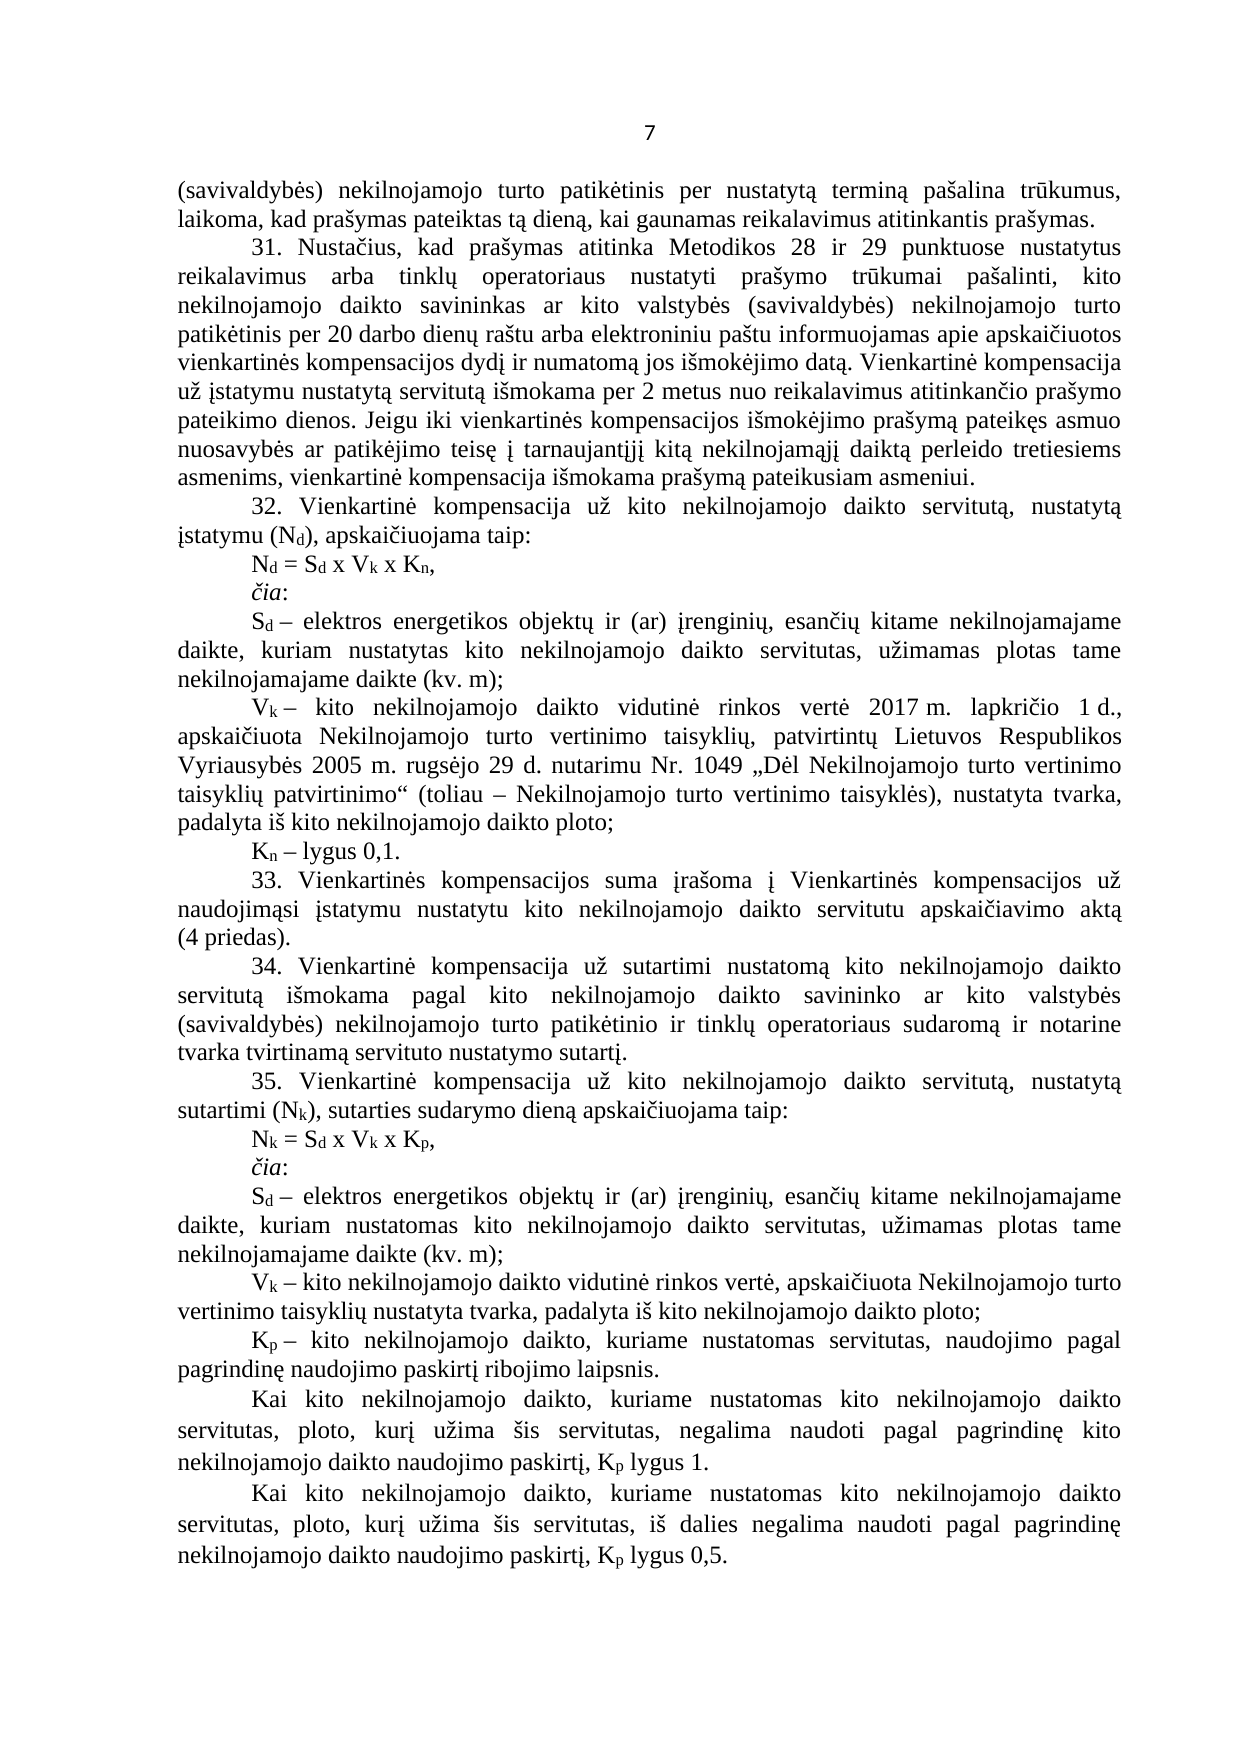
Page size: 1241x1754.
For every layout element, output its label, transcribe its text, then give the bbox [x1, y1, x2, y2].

text čia: [177, 1152, 1122, 1181]
text Nd = Sd x Vk x Kn, [177, 549, 1122, 577]
text Kp – kito nekilnojamojo daikto, kuriame nustatomas servitutas, naudojimo pagal pagrindinę naudojimo paskirtį ribojimo laipsnis. [177, 1325, 1122, 1382]
text 31. Nustačius, kad prašymas atitinka Metodikos 28 ir 29 punktuose nustatytus reikalavimus arba tinklų operatoriaus nustatyti prašymo trūkumai pašalinti, kito nekilnojamojo daikto savininkas ar kito valstybės (savivaldybės) nekilnojamojo turto patikėtinis per 20 darbo dienų raštu arba elektroniniu paštu informuojamas apie apskaičiuotos vienkartinės kompensacijos dydį ir numatomą jos išmokėjimo datą. Vienkartinė kompensacija už įstatymu nustatytą servitutą išmokama per 2 metus nuo reikalavimus atitinkančio prašymo pateikimo dienos. Jeigu iki vienkartinės kompensacijos išmokėjimo prašymą pateikęs asmuo nuosavybės ar patikėjimo teisę į tarnaujantįjį kitą nekilnojamąjį daiktą perleido tretiesiems asmenims, vienkartinė kompensacija išmokama prašymą pateikusiam asmeniui. [177, 232, 1122, 491]
text Kai kito nekilnojamojo daikto, kuriame nustatomas kito nekilnojamojo daikto servitutas, ploto, kurį užima šis servitutas, negalima naudoti pagal pagrindinę kito nekilnojamojo daikto naudojimo paskirtį, Kp lygus 1. [177, 1382, 1122, 1476]
text 33. Vienkartinės kompensacijos suma įrašoma į Vienkartinės kompensacijos už naudojimąsi įstatymu nustatytu kito nekilnojamojo daikto servitutu apskaičiavimo aktą (4 priedas). [177, 865, 1122, 951]
text (savivaldybės) nekilnojamojo turto patikėtinis per nustatytą terminą pašalina trūkumus, laikoma, kad prašymas pateiktas tą dieną, kai gaunamas reikalavimus atitinkantis prašymas. [177, 175, 1122, 232]
text čia: [177, 577, 1122, 606]
text Kn – lygus 0,1. [177, 836, 1122, 865]
text 34. Vienkartinė kompensacija už sutartimi nustatomą kito nekilnojamojo daikto servitutą išmokama pagal kito nekilnojamojo daikto savininko ar kito valstybės (savivaldybės) nekilnojamojo turto patikėtinio ir tinklų operatoriaus sudaromą ir notarine tvarka tvirtinamą servituto nustatymo sutartį. [177, 951, 1122, 1066]
text Vk – kito nekilnojamojo daikto vidutinė rinkos vertė, apskaičiuota Nekilnojamojo turto vertinimo taisyklių nustatyta tvarka, padalyta iš kito nekilnojamojo daikto ploto; [177, 1267, 1122, 1325]
text 32. Vienkartinė kompensacija už kito nekilnojamojo daikto servitutą, nustatytą įstatymu (Nd), apskaičiuojama taip: [177, 491, 1122, 549]
text Kai kito nekilnojamojo daikto, kuriame nustatomas kito nekilnojamojo daikto servitutas, ploto, kurį užima šis servitutas, iš dalies negalima naudoti pagal pagrindinę nekilnojamojo daikto naudojimo paskirtį, Kp lygus 0,5. [177, 1476, 1122, 1570]
text Nk = Sd x Vk x Kp, [177, 1124, 1122, 1152]
text 35. Vienkartinė kompensacija už kito nekilnojamojo daikto servitutą, nustatytą sutartimi (Nk), sutarties sudarymo dieną apskaičiuojama taip: [177, 1066, 1122, 1124]
text Vk – kito nekilnojamojo daikto vidutinė rinkos vertė 2017 m. lapkričio 1 d., apskaičiuota Nekilnojamojo turto vertinimo taisyklių, patvirtintų Lietuvos Respublikos Vyriausybės 2005 m. rugsėjo 29 d. nutarimu Nr. 1049 „Dėl Nekilnojamojo turto vertinimo taisyklių patvirtinimo“ (toliau – Nekilnojamojo turto vertinimo taisyklės), nustatyta tvarka, padalyta iš kito nekilnojamojo daikto ploto; [177, 692, 1122, 836]
text Sd – elektros energetikos objektų ir (ar) įrenginių, esančių kitame nekilnojamajame daikte, kuriam nustatomas kito nekilnojamojo daikto servitutas, užimamas plotas tame nekilnojamajame daikte (kv. m); [177, 1181, 1122, 1267]
text Sd – elektros energetikos objektų ir (ar) įrenginių, esančių kitame nekilnojamajame daikte, kuriam nustatytas kito nekilnojamojo daikto servitutas, užimamas plotas tame nekilnojamajame daikte (kv. m); [177, 606, 1122, 692]
